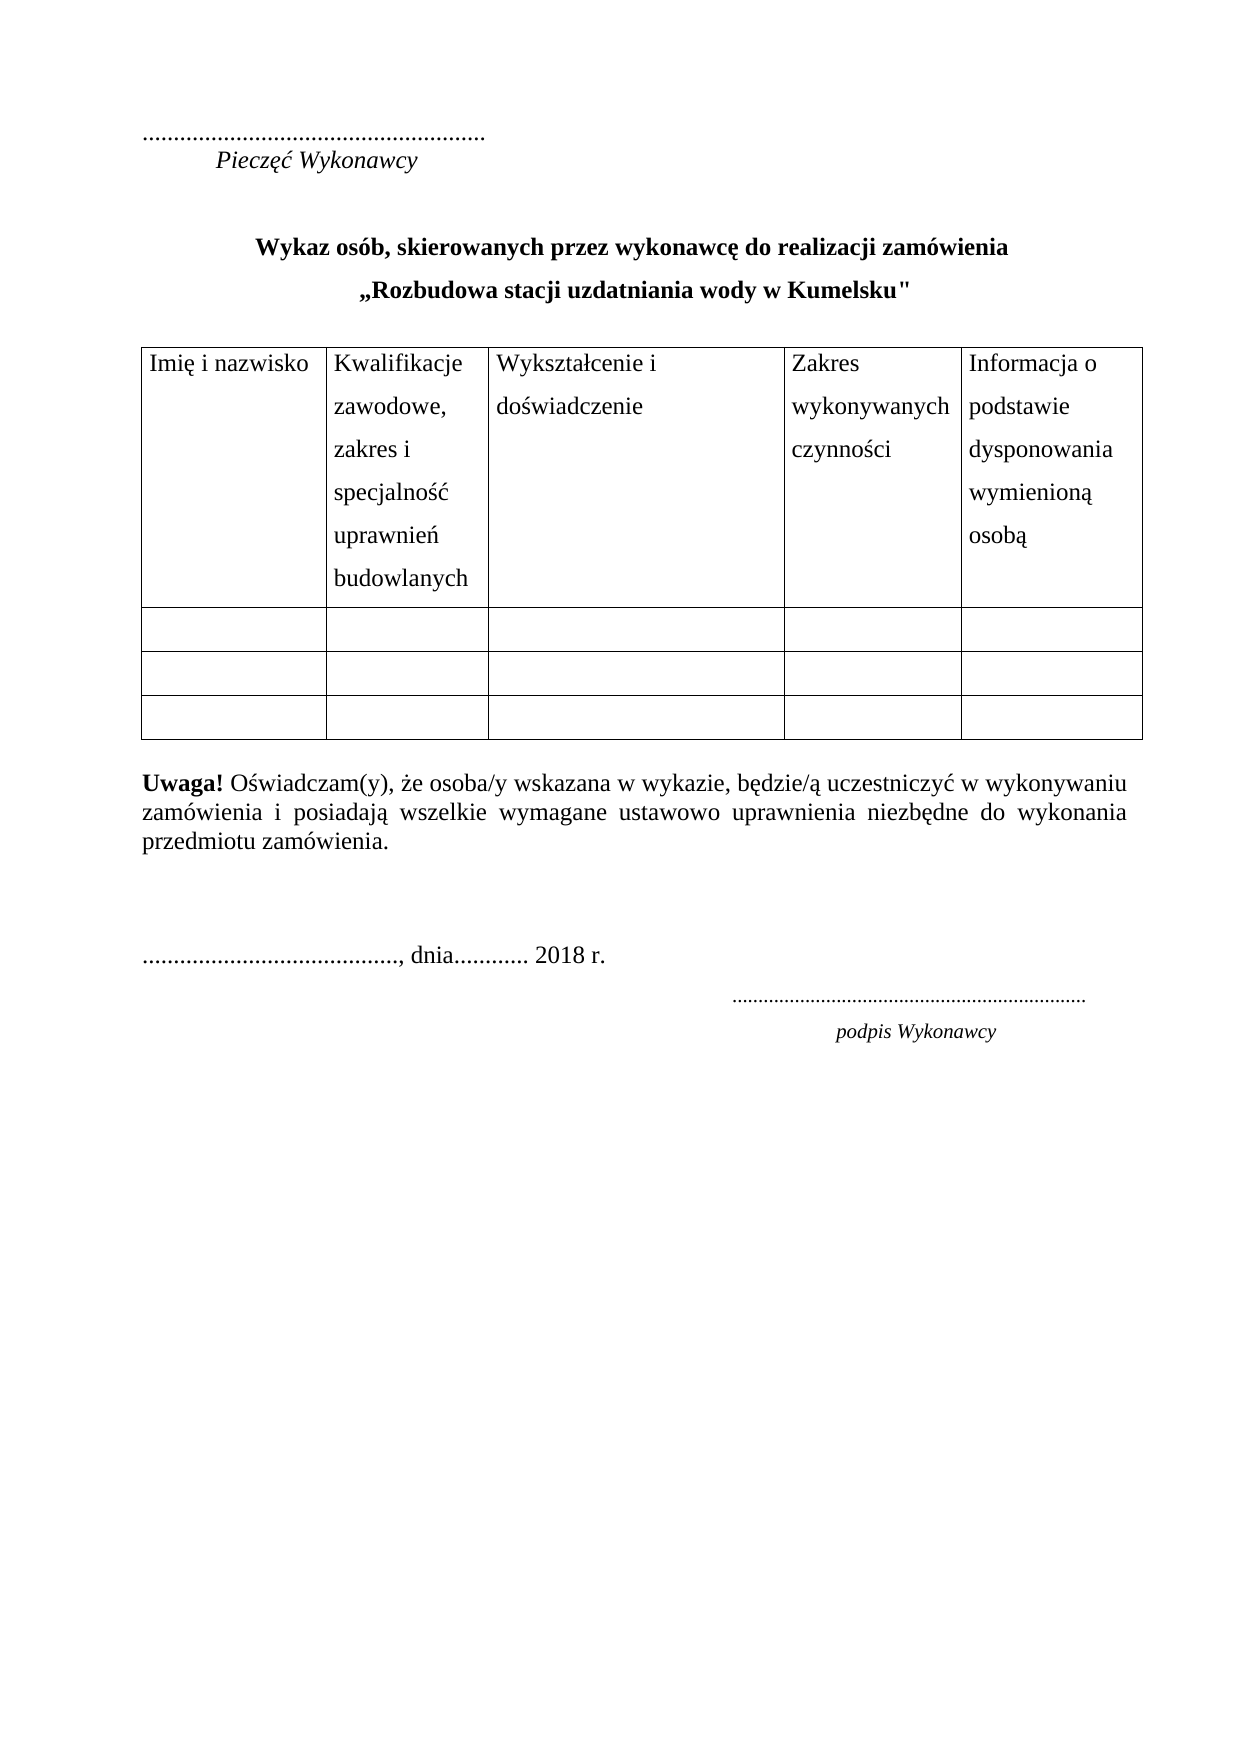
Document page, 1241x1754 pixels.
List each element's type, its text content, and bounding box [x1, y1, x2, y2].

text Wykaz osób, skierowanych przez wykonawcę do realizacji zamówienia [142, 232, 1128, 261]
text .................................................................... [142, 983, 1128, 1007]
text Uwaga! Oświadczam(y), że osoba/y wskazana w wykazie, będzie/ą uczestniczyć w wykonywaniu zamówienia i posiadają wszelkie wymagane ustawowo uprawnienia niezbędne do wykonania przedmiotu zamówienia. [142, 768, 1128, 855]
table_cell [142, 608, 326, 651]
table_cell [785, 696, 961, 739]
table_cell [327, 608, 488, 651]
table_cell [142, 696, 326, 739]
table_header Kwalifikacje zawodowe, zakres i specjalność uprawnień budowlanych [327, 348, 488, 607]
table_header Informacja o podstawie dysponowania wymienioną osobą [962, 348, 1142, 607]
table_header Imię i nazwisko [142, 348, 326, 607]
table_cell [489, 696, 784, 739]
table_cell [785, 652, 961, 695]
subtitle Pieczęć Wykonawcy [142, 146, 1128, 174]
table_cell [962, 652, 1142, 695]
table_cell [142, 652, 326, 695]
table_header Wykształcenie i doświadczenie [489, 348, 784, 607]
text „Rozbudowa stacji uzdatniania wody w Kumelsku" [142, 275, 1128, 304]
table_cell [327, 652, 488, 695]
table_cell [327, 696, 488, 739]
table_cell [489, 652, 784, 695]
table_cell [962, 608, 1142, 651]
text ........................................., dnia............ 2018 r. [142, 940, 1128, 969]
text ....................................................... [142, 117, 1128, 146]
table_header Zakres wykonywanych czynności [785, 348, 961, 607]
table_cell [785, 608, 961, 651]
table_cell [489, 608, 784, 651]
table_cell [962, 696, 1142, 739]
text podpis Wykonawcy [658, 1019, 1128, 1043]
